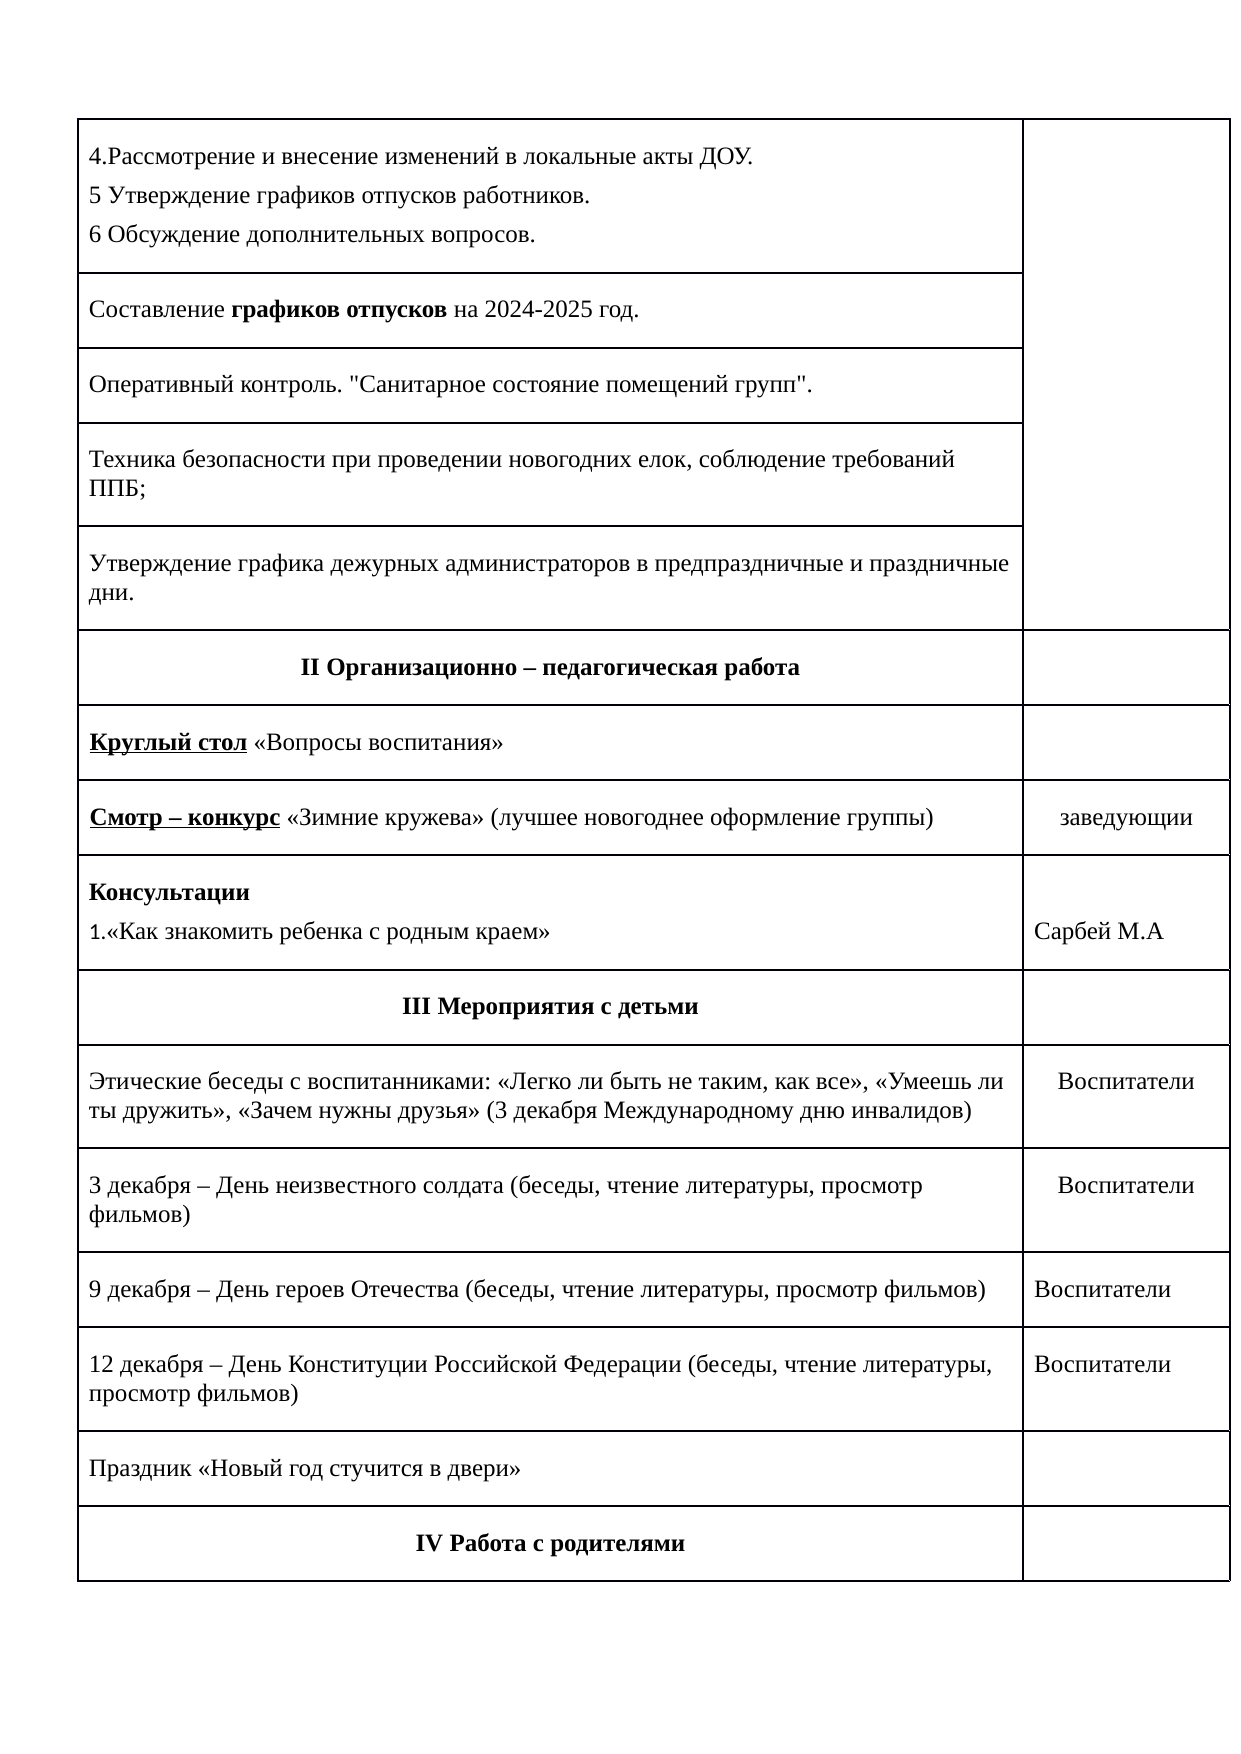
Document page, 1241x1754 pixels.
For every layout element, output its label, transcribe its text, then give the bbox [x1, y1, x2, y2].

table_cell [1024, 1432, 1229, 1505]
table_cell Составление графиков отпусков на 2024-2025 год. [79, 274, 1022, 346]
table_cell 3 декабря – День неизвестного солдата (беседы, чтение литературы, просмотр фильмов) [79, 1149, 1022, 1251]
table_cell Сарбей М.А [1024, 856, 1229, 968]
table_cell [1024, 971, 1229, 1043]
table_cell Смотр – конкурс «Зимние кружева» (лучшее новогоднее оформление группы) [79, 781, 1022, 854]
table_cell 4.Рассмотрение и внесение изменений в локальные акты ДОУ. 5 Утверждение графиков отпусков работников. 6 Обсуждение дополнительных вопросов. [79, 120, 1022, 271]
table_cell [1024, 631, 1229, 704]
table_cell Воспитатели [1024, 1253, 1229, 1326]
table_cell заведующии [1024, 781, 1229, 854]
table_cell Консультации «Как знакомить ребенка с родным краем» [79, 856, 1022, 968]
table_cell Этические беседы с воспитанниками: «Легко ли быть не таким, как все», «Умеешь ли ты дружить», «Зачем нужны друзья» (3 декабря Международному дню инвалидов) [79, 1046, 1022, 1147]
table_cell Оперативный контроль. "Санитарное состояние помещений групп". [79, 349, 1022, 421]
table_cell Праздник «Новый год стучится в двери» [79, 1432, 1022, 1505]
table_cell II Организационно – педагогическая работа [79, 631, 1022, 704]
table_cell Воспитатели [1024, 1046, 1229, 1147]
table_cell [1024, 1507, 1229, 1580]
table_cell Утверждение графика дежурных администраторов в предпраздничные и праздничные дни. [79, 527, 1022, 629]
table_cell Техника безопасности при проведении новогодних елок, соблюдение требований ППБ; [79, 424, 1022, 525]
table_cell [1024, 706, 1229, 779]
table_cell Воспитатели [1024, 1149, 1229, 1251]
table_cell [1024, 120, 1229, 629]
table_cell Круглый стол «Вопросы воспитания» [79, 706, 1022, 779]
table_cell Воспитатели [1024, 1328, 1229, 1430]
table_cell 9 декабря – День героев Отечества (беседы, чтение литературы, просмотр фильмов) [79, 1253, 1022, 1326]
table_cell IV Работа с родителями [79, 1507, 1022, 1580]
table_cell III Мероприятия с детьми [79, 971, 1022, 1043]
table_cell 12 декабря – День Конституции Российской Федерации (беседы, чтение литературы, просмотр фильмов) [79, 1328, 1022, 1430]
